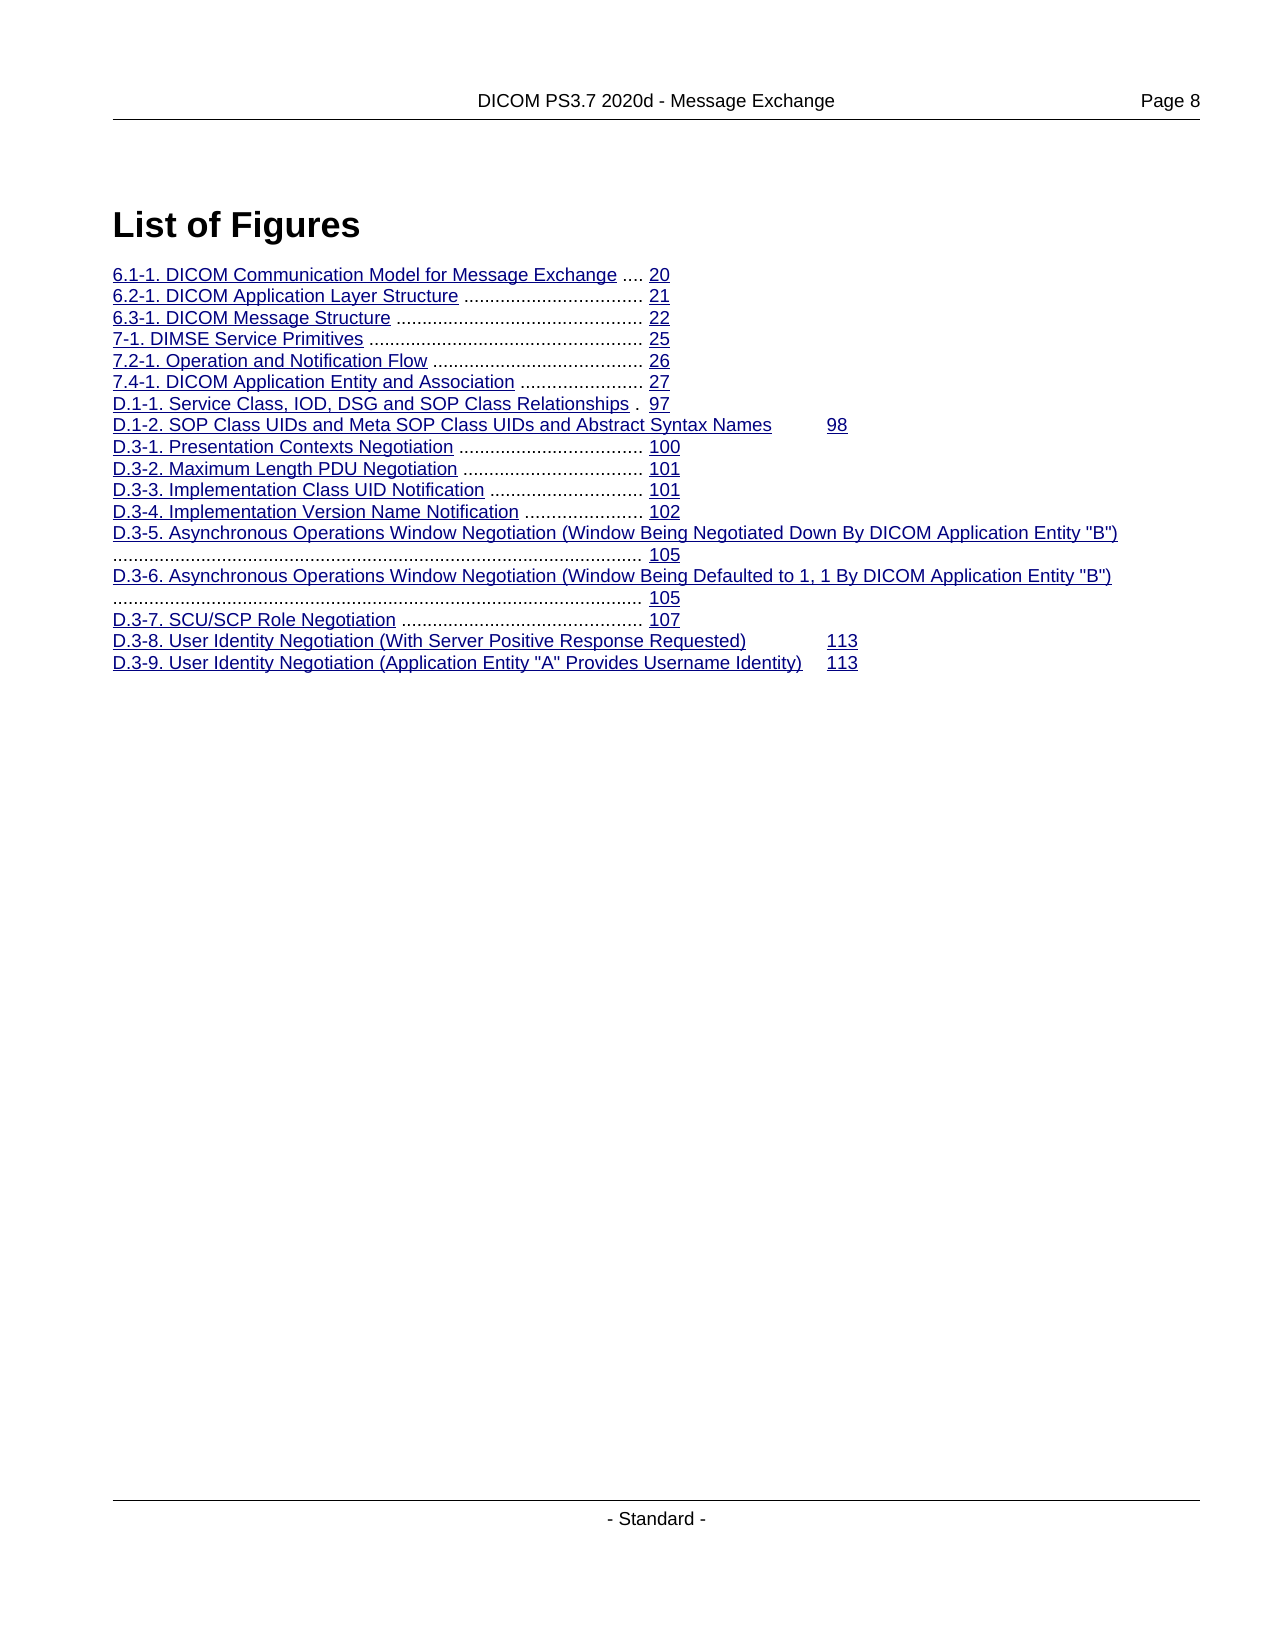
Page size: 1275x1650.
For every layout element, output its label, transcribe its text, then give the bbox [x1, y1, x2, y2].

text 6.2-1. DICOM Application Layer Structure 0 [112, 285, 1175, 306]
text D.3-9. User Identity Negotiation (Application Entity "A" Provides Username Identity) 0 [112, 651, 1175, 673]
text 7.4-1. DICOM Application Entity and Association 0 [112, 371, 1175, 393]
text D.1-2. SOP Class UIDs and Meta SOP Class UIDs and Abstract Syntax Names 0 [112, 414, 1175, 436]
text D.3-2. Maximum Length PDU Negotiation 0 [112, 457, 1175, 479]
text D.3-8. User Identity Negotiation (With Server Positive Response Requested) 0 [112, 630, 1175, 651]
text 6.1-1. DICOM Communication Model for Message Exchange 0 [112, 263, 1175, 285]
text 7-1. DIMSE Service Primitives 0 [112, 328, 1175, 349]
text D.3-4. Implementation Version Name Notification 0 [112, 501, 1175, 522]
text D.3-6. Asynchronous Operations Window Negotiation (Window Being Defaulted to 1, 1 By DICOM Application Entity "B") 0 [112, 565, 1175, 608]
text D.3-7. SCU/SCP Role Negotiation 0 [112, 608, 1175, 630]
text D.3-1. Presentation Contexts Negotiation 0 [112, 436, 1175, 457]
text D.1-1. Service Class, IOD, DSG and SOP Class Relationships 0 [112, 393, 1175, 414]
text List of Figures [112, 204, 1200, 245]
text D.3-3. Implementation Class UID Notification 0 [112, 479, 1175, 501]
text 7.2-1. Operation and Notification Flow 0 [112, 349, 1175, 371]
text 6.3-1. DICOM Message Structure 0 [112, 306, 1175, 328]
text D.3-5. Asynchronous Operations Window Negotiation (Window Being Negotiated Down By DICOM Application Entity "B") 0 [112, 522, 1175, 565]
